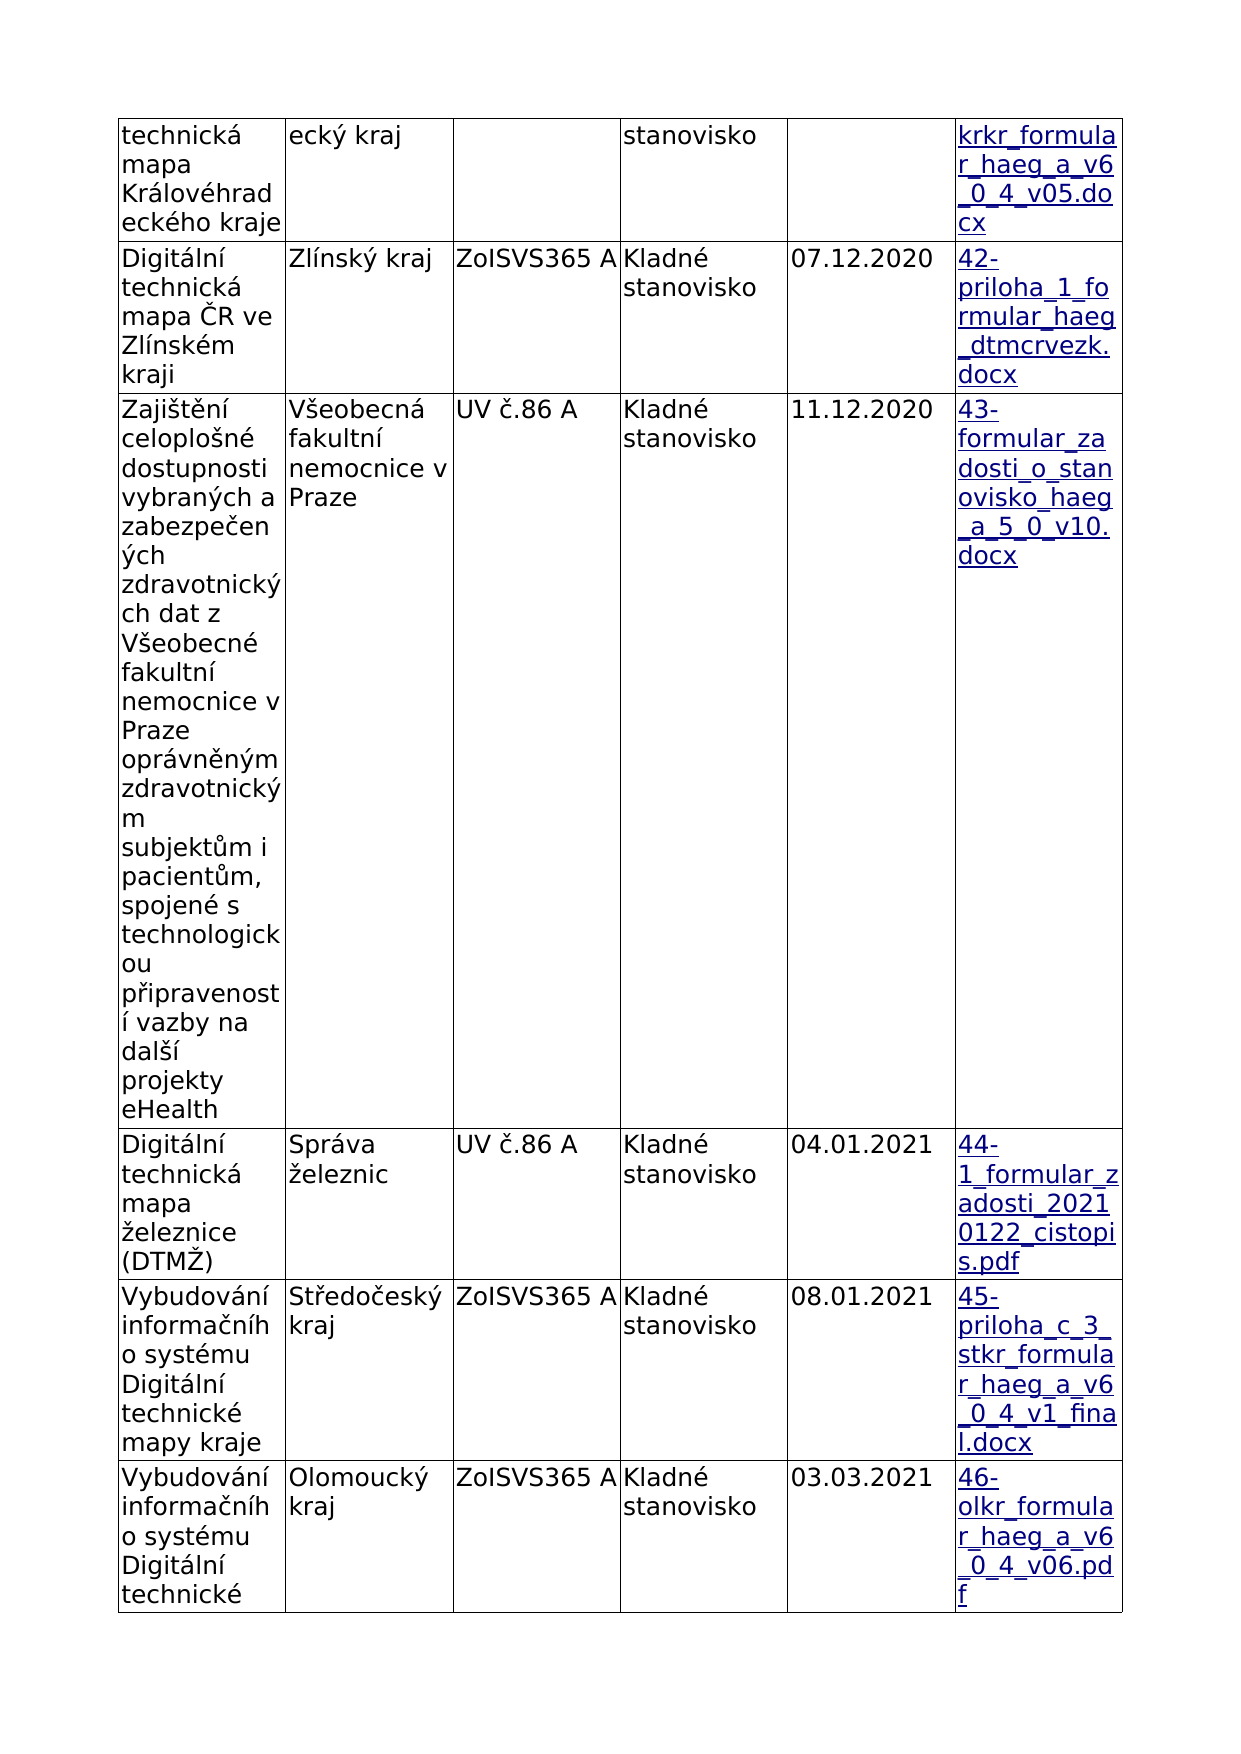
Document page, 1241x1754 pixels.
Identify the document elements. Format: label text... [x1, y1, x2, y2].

table_cell Kladné stanovisko [621, 1280, 787, 1460]
table_cell 43-formular_zadosti_o_stanovisko_haeg_a_5_0_v10.docx [956, 394, 1122, 1128]
table_cell Všeobecná fakultní nemocnice v Praze [286, 394, 453, 1128]
table_cell technická mapa Královéhradeckého kraje [119, 119, 285, 241]
table_cell Kladné stanovisko [621, 394, 787, 1128]
table_cell 44-1_formular_zadosti_20210122_cistopis.pdf [956, 1129, 1122, 1279]
table_cell Kladné stanovisko [621, 1461, 787, 1612]
table_cell Vybudování informačního systému Digitální technické [119, 1461, 285, 1612]
table_cell Digitální technická mapa ČR ve Zlínském kraji [119, 242, 285, 392]
table_cell [788, 119, 955, 241]
table_cell 08.01.2021 [788, 1280, 955, 1460]
table_cell ecký kraj [286, 119, 453, 241]
table_cell 42-priloha_1_formular_haeg_dtmcrvezk.docx [956, 242, 1122, 392]
table_cell ZoISVS365 A [454, 1280, 620, 1460]
table_cell Digitální technická mapa železnice (DTMŽ) [119, 1129, 285, 1279]
table_cell 46-olkr_formular_haeg_a_v6_0_4_v06.pdf [956, 1461, 1122, 1612]
table_cell Zlínský kraj [286, 242, 453, 392]
table_cell Olomoucký kraj [286, 1461, 453, 1612]
table_cell 04.01.2021 [788, 1129, 955, 1279]
table_cell ZoISVS365 A [454, 242, 620, 392]
table_cell stanovisko [621, 119, 787, 241]
table_cell ZoISVS365 A [454, 1461, 620, 1612]
table_cell Vybudování informačního systému Digitální technické mapy kraje [119, 1280, 285, 1460]
table_cell Správa železnic [286, 1129, 453, 1279]
table_cell 11.12.2020 [788, 394, 955, 1128]
table_cell [454, 119, 620, 241]
table_cell Středočeský kraj [286, 1280, 453, 1460]
table_cell Kladné stanovisko [621, 242, 787, 392]
table_cell Zajištění celoplošné dostupnosti vybraných a zabezpečených zdravotnických dat z Všeobecné fakultní nemocnice v Praze oprávněným zdravotnickým subjektům i pacientům, spojené s technologickou připraveností vazby na další projekty eHealth [119, 394, 285, 1128]
table_cell 45-priloha_c_3_stkr_formular_haeg_a_v6_0_4_v1_final.docx [956, 1280, 1122, 1460]
table_cell Kladné stanovisko [621, 1129, 787, 1279]
table_cell UV č.86 A [454, 1129, 620, 1279]
table_cell 03.03.2021 [788, 1461, 955, 1612]
table_cell UV č.86 A [454, 394, 620, 1128]
table_cell krkr_formular_haeg_a_v6_0_4_v05.docx [956, 119, 1122, 241]
table_cell 07.12.2020 [788, 242, 955, 392]
